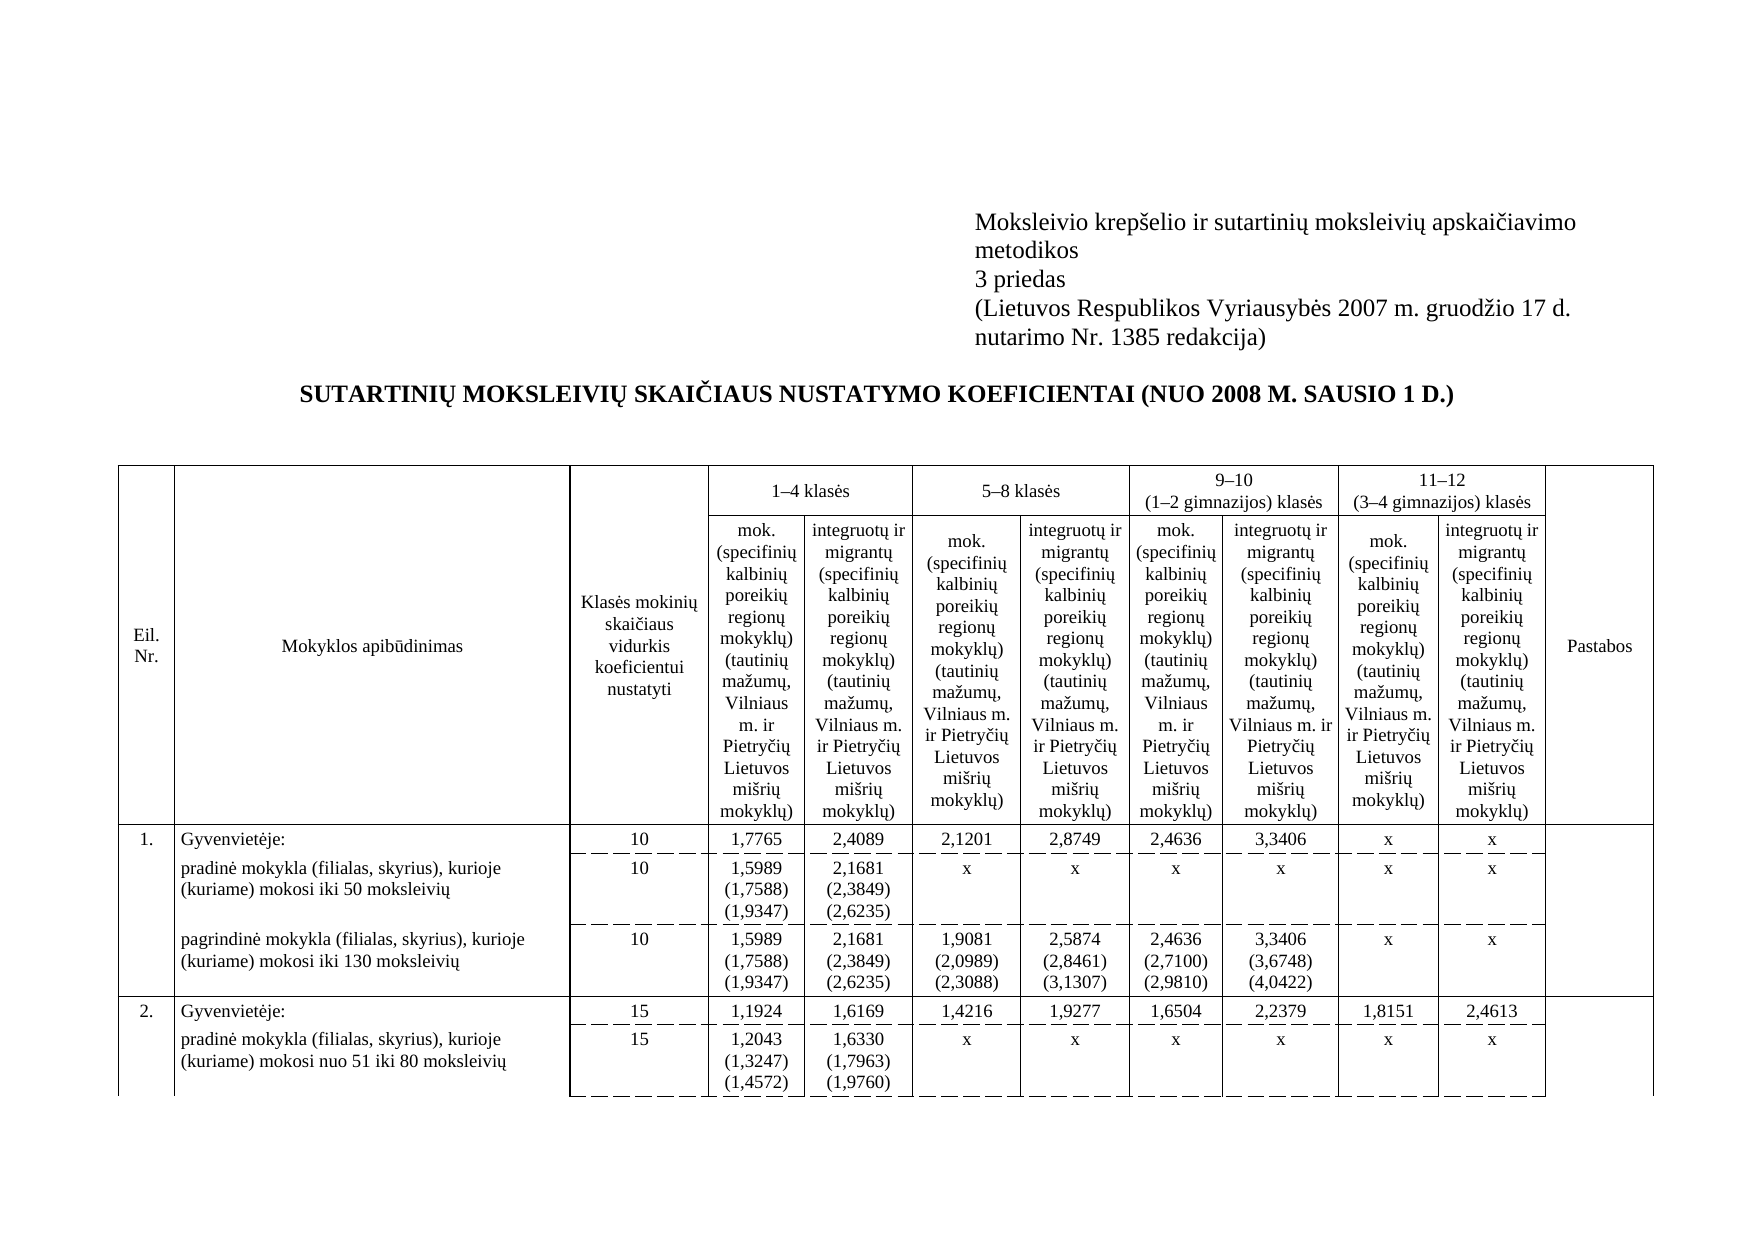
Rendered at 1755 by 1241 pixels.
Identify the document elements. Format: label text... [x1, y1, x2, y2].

table_header 9–10 (1–2 gimnazijos) klasės [1130, 466, 1338, 515]
table_cell x [1130, 1024, 1222, 1096]
table_cell 1,5989 (1,7588) (1,9347) [709, 924, 804, 996]
table_cell [1546, 825, 1653, 853]
table_cell 1,4216 [913, 997, 1020, 1024]
table_cell x [1021, 1024, 1129, 1096]
table_cell pradinė mokykla (filialas, skyrius), kurioje (kuriame) mokosi iki 50 moksleivių [175, 853, 569, 924]
table_cell 2,4636 [1130, 825, 1222, 853]
text SUTARTINIŲ MOKSLEIVIŲ SKAIČIAUS NUSTATYMO KOEFICIENTAI (NUO 2008 M. SAUSIO 1 D.) [118, 379, 1636, 408]
table_cell x [1439, 1024, 1545, 1096]
table_cell Gyvenvietėje: [175, 997, 569, 1024]
table_cell x [1339, 924, 1438, 996]
table_cell 1,2043 (1,3247) (1,4572) [709, 1024, 804, 1096]
table_cell [119, 924, 174, 996]
table_cell mok. (specifinių kalbinių poreikių regionų mokyklų) (tautinių mažumų, Vilniaus m. ir Pietryčių Lietuvos mišrių mokyklų) [1130, 516, 1222, 824]
table_cell pagrindinė mokykla (filialas, skyrius), kurioje (kuriame) mokosi iki 130 moksleivių [175, 924, 569, 996]
table_cell 10 [571, 825, 708, 853]
table_cell integruotų ir migrantų (specifinių kalbinių poreikių regionų mokyklų) (tautinių mažumų, Vilniaus m. ir Pietryčių Lietuvos mišrių mokyklų) [1439, 516, 1545, 824]
table_cell x [1339, 825, 1438, 853]
table_cell 2,4613 [1439, 997, 1545, 1024]
table_cell x [1439, 924, 1545, 996]
table_cell [119, 1024, 174, 1096]
text (Lietuvos Respublikos Vyriausybės 2007 m. gruodžio 17 d. nutarimo Nr. 1385 redakcija) [974, 293, 1636, 350]
table_cell 3,3406 [1223, 825, 1338, 853]
table_cell 2,2379 [1223, 997, 1338, 1024]
table_cell x [913, 853, 1020, 924]
table_cell 2,4089 [805, 825, 912, 853]
table_cell 2,1681 (2,3849) (2,6235) [805, 924, 912, 996]
table_cell 2,1201 [913, 825, 1020, 853]
table_cell 1,6330 (1,7963) (1,9760) [805, 1024, 912, 1096]
table_cell mok. (specifinių kalbinių poreikių regionų mokyklų) (tautinių mažumų, Vilniaus m. ir Pietryčių Lietuvos mišrių mokyklų) [913, 516, 1020, 824]
table_cell x [913, 1024, 1020, 1096]
table_cell integruotų ir migrantų (specifinių kalbinių poreikių regionų mokyklų) (tautinių mažumų, Vilniaus m. ir Pietryčių Lietuvos mišrių mokyklų) [1223, 516, 1338, 824]
table_cell 2,8749 [1021, 825, 1129, 853]
table_cell integruotų ir migrantų (specifinių kalbinių poreikių regionų mokyklų) (tautinių mažumų, Vilniaus m. ir Pietryčių Lietuvos mišrių mokyklų) [805, 516, 912, 824]
table_header 11–12 (3–4 gimnazijos) klasės [1339, 466, 1545, 515]
table_cell x [1223, 853, 1338, 924]
table_cell mok. (specifinių kalbinių poreikių regionų mokyklų) (tautinių mažumų, Vilniaus m. ir Pietryčių Lietuvos mišrių mokyklų) [1339, 516, 1438, 824]
table_cell x [1223, 1024, 1338, 1096]
table_header 5–8 klasės [913, 466, 1129, 515]
table_header Eil. Nr. [119, 466, 174, 824]
table_header Pastabos [1546, 466, 1653, 824]
table_cell 1,8151 [1339, 997, 1438, 1024]
table_cell [1546, 1024, 1653, 1096]
table_cell 2,5874 (2,8461) (3,1307) [1021, 924, 1129, 996]
table_cell x [1439, 825, 1545, 853]
table_cell Gyvenvietėje: [175, 825, 569, 853]
table_cell integruotų ir migrantų (specifinių kalbinių poreikių regionų mokyklų) (tautinių mažumų, Vilniaus m. ir Pietryčių Lietuvos mišrių mokyklų) [1021, 516, 1129, 824]
table_cell 3,3406 (3,6748) (4,0422) [1223, 924, 1338, 996]
table_header 1–4 klasės [709, 466, 912, 515]
table_cell 1,9277 [1021, 997, 1129, 1024]
table_cell [119, 853, 174, 924]
table_cell 1,9081 (2,0989) (2,3088) [913, 924, 1020, 996]
table_cell [1546, 997, 1653, 1024]
table_cell pradinė mokykla (filialas, skyrius), kurioje (kuriame) mokosi nuo 51 iki 80 moksleivių [175, 1024, 569, 1096]
table_cell 1. [119, 825, 174, 853]
table_cell mok. (specifinių kalbinių poreikių regionų mokyklų) (tautinių mažumų, Vilniaus m. ir Pietryčių Lietuvos mišrių mokyklų) [709, 516, 804, 824]
table_cell 1,7765 [709, 825, 804, 853]
table_cell [1546, 924, 1653, 996]
table_header Klasės mokinių skaičiaus vidurkis koeficientui nustatyti [571, 466, 708, 824]
table_cell 1,6504 [1130, 997, 1222, 1024]
table_cell x [1339, 1024, 1438, 1096]
table_cell [1546, 853, 1653, 924]
table_cell x [1021, 853, 1129, 924]
table_cell 10 [571, 853, 708, 924]
table_cell 10 [571, 924, 708, 996]
table_cell x [1130, 853, 1222, 924]
table_cell 15 [571, 1024, 708, 1096]
table_cell 15 [571, 997, 708, 1024]
table_cell 2,4636 (2,7100) (2,9810) [1130, 924, 1222, 996]
table_cell 1,5989 (1,7588) (1,9347) [709, 853, 804, 924]
text 3 priedas [974, 264, 1636, 293]
table_cell x [1339, 853, 1438, 924]
table_cell x [1439, 853, 1545, 924]
table_cell 2,1681 (2,3849) (2,6235) [805, 853, 912, 924]
table_header Mokyklos apibūdinimas [175, 466, 569, 824]
table_cell 1,1924 [709, 997, 804, 1024]
text Moksleivio krepšelio ir sutartinių moksleivių apskaičiavimo metodikos [974, 207, 1636, 264]
table_cell 2. [119, 997, 174, 1024]
table_cell 1,6169 [805, 997, 912, 1024]
